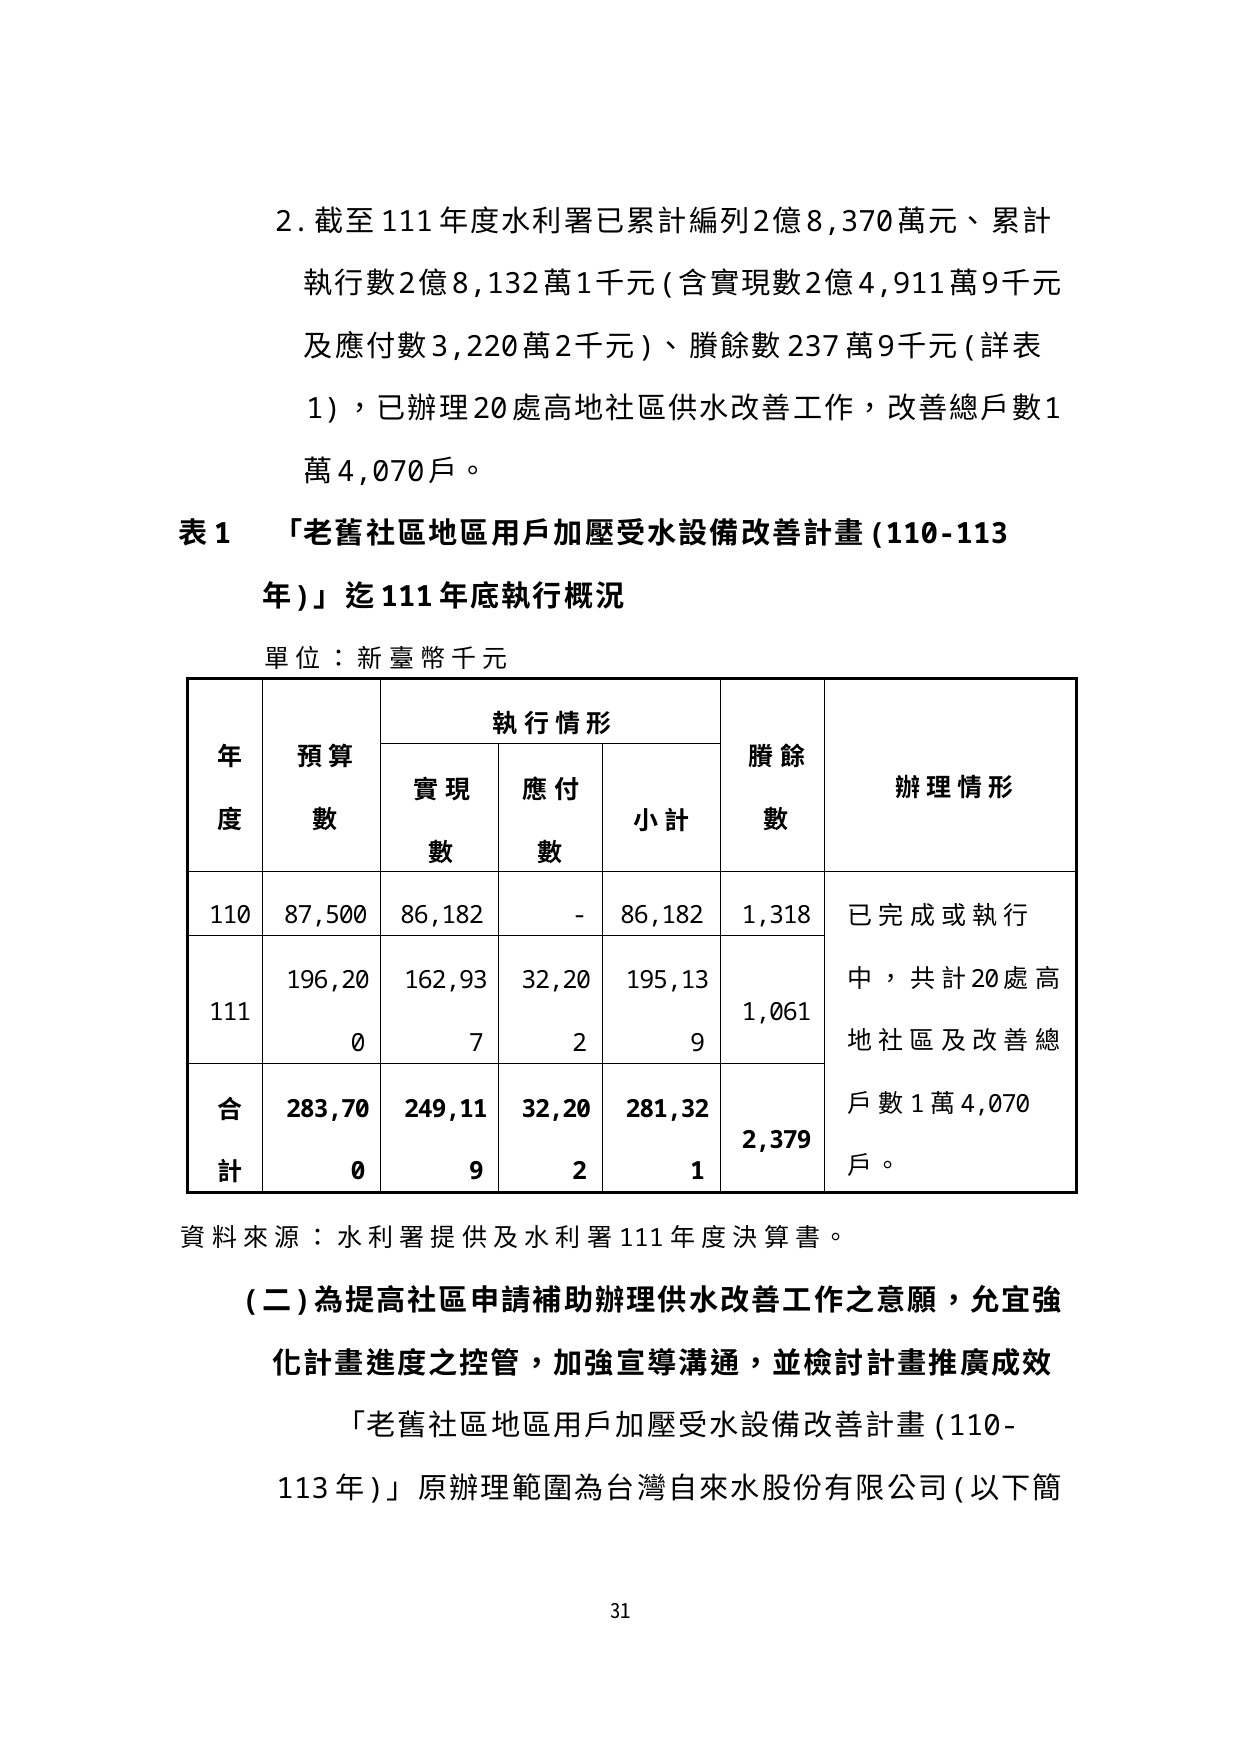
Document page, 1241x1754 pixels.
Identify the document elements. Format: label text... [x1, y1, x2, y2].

text 2.截至111年度水利署已累計編列2億8,370萬元、累計執行數2億8,132萬1千元(含實現數2億4,911萬9千元及應付數3,220萬2千元)、賸餘數237萬9千元(詳表1)，已辦理20處高地社區供水改善工作，改善總戶數1萬4,070戶。 [266, 177, 1063, 490]
table_header 年度 [189, 680, 262, 871]
table_header 預算數 [263, 680, 380, 871]
table_cell 應付數 [499, 744, 602, 871]
table_header 賸餘數 [721, 680, 824, 871]
table_cell 87,500 [263, 872, 380, 934]
table_cell 111 [189, 936, 262, 1063]
table_cell 1,061 [721, 936, 824, 1063]
table_header 執行情形 [381, 680, 720, 743]
text 表1 「老舊社區地區用戶加壓受水設備改善計畫(110-113年)」迄111年底執行概況 單位：新臺幣千元 [177, 490, 1063, 677]
table_cell 32,202 [499, 936, 602, 1063]
table_cell - [499, 872, 602, 934]
table_cell 283,700 [263, 1064, 380, 1191]
text 資料來源：水利署提供及水利署111年度決算書。 [177, 1194, 1063, 1256]
text (二)為提高社區申請補助辦理供水改善工作之意願，允宜強化計畫進度之控管，加強宣導溝通，並檢討計畫推廣成效 [236, 1256, 1063, 1381]
table_header 辦理情形 [825, 680, 1075, 871]
table_cell 281,321 [603, 1064, 720, 1191]
table_cell 86,182 [381, 872, 498, 934]
table_cell 195,139 [603, 936, 720, 1063]
table_cell 249,119 [381, 1064, 498, 1191]
table_cell 小計 [603, 744, 720, 871]
table_cell 合計 [189, 1064, 262, 1191]
table_cell 已完成或執行中，共計20處高地社區及改善總戶數1萬4,070戶。 [825, 872, 1075, 1191]
table_cell 2,379 [721, 1064, 824, 1191]
text 「老舊社區地區用戶加壓受水設備改善計畫(110-113年)」原辦理範圍為台灣自來水股份有限公司(以下簡稱台水公司)供水轄區68處，水利署前於109年11月間辦理計畫修正，將臺北自來水事業處(以下簡稱北水處)供水區新北市行政轄區部分，納入計畫辦理(詳表2)，修正增加計畫總經費13.73億元，並增加改善社區13個或改善社區戶數4,275戶。依修正後計畫分年實施計畫目標，110年度應完成5個社區(台水公司轄區4個及北水處轄區1個)，111年度則應完成12個社區(台水公司轄區8個及北水處轄區4個)，110及111年度應共完成17個社區(台水公司轄區12個及北水處轄區5個)。 [266, 1381, 1063, 1506]
table_cell 196,200 [263, 936, 380, 1063]
table_cell 32,202 [499, 1064, 602, 1191]
table_cell 110 [189, 872, 262, 934]
table_cell 1,318 [721, 872, 824, 934]
table_cell 162,937 [381, 936, 498, 1063]
table_cell 86,182 [603, 872, 720, 934]
table_cell 實現數 [381, 744, 498, 871]
